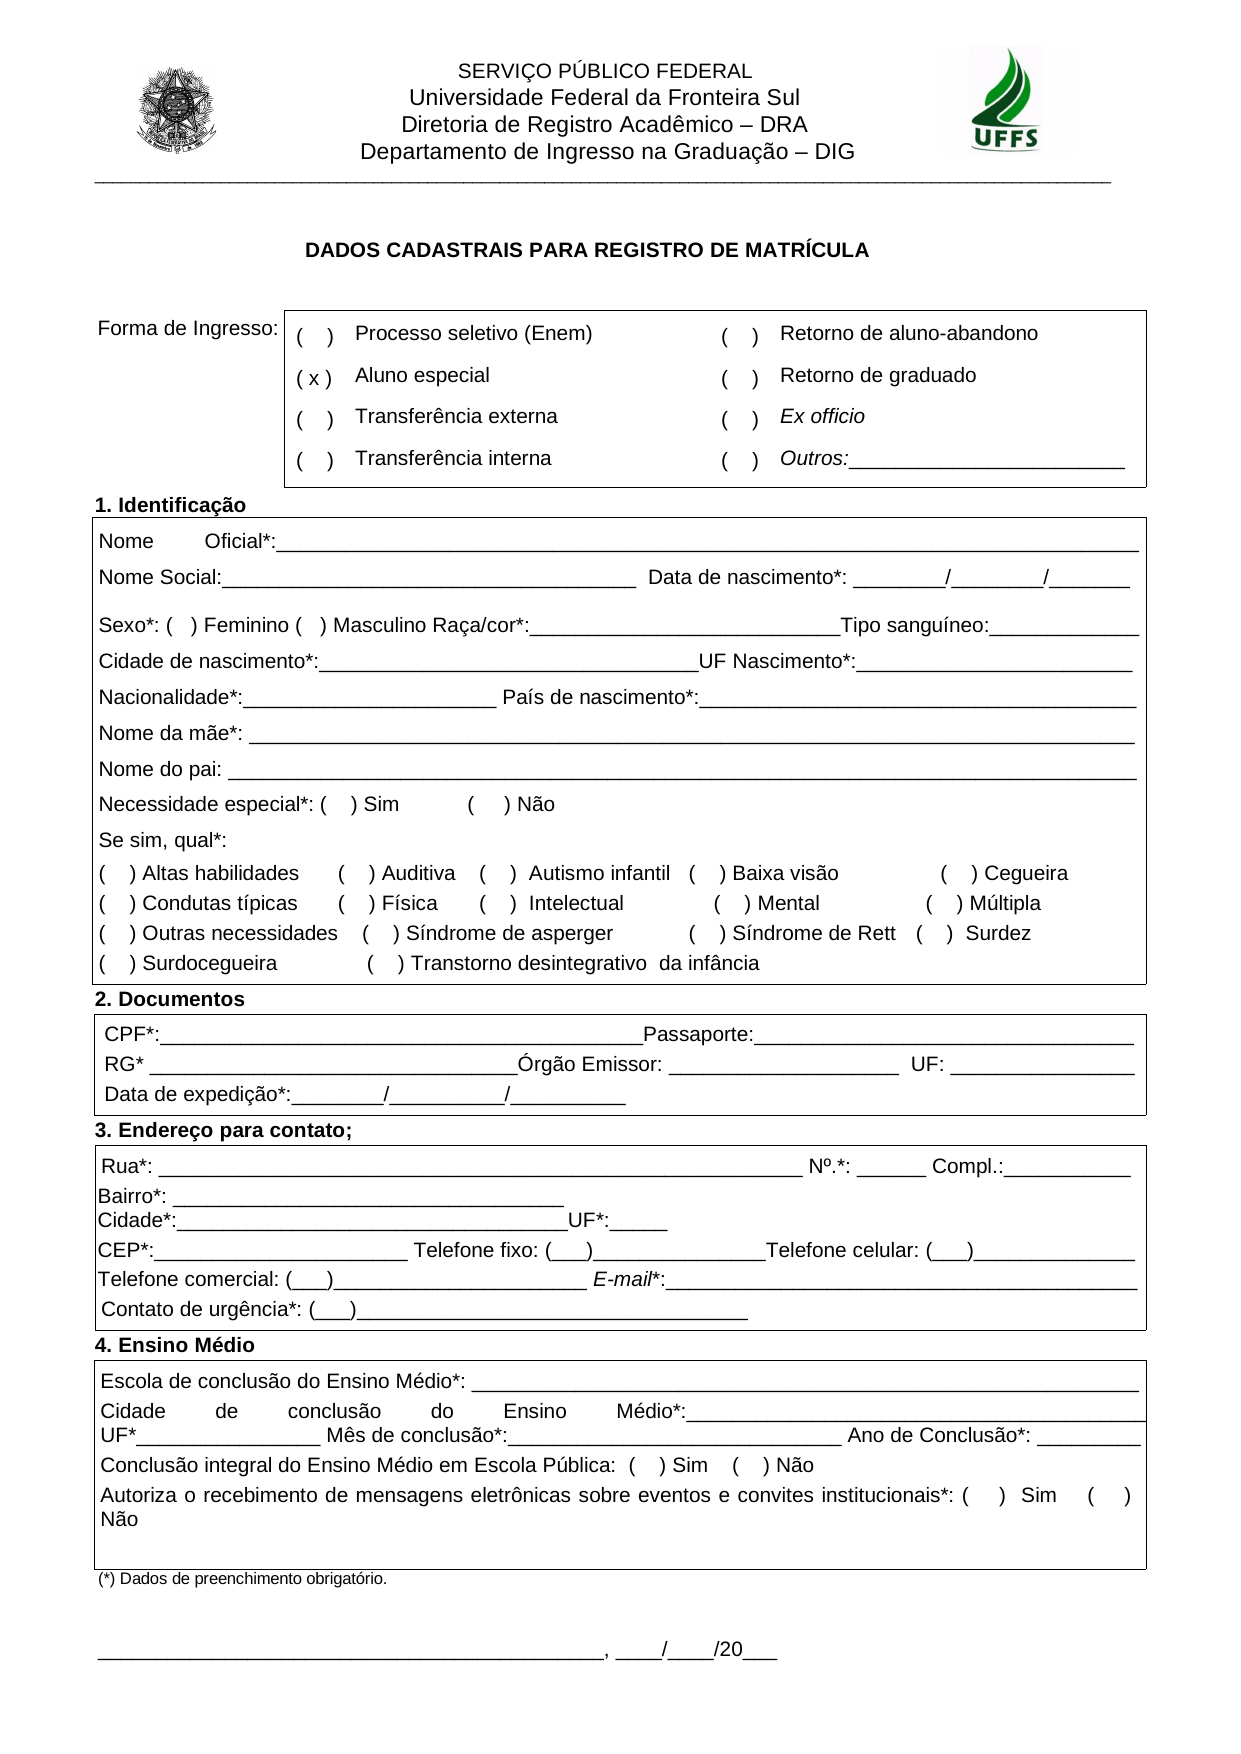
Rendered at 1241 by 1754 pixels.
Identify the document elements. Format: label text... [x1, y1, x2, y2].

text Departamento de Ingresso na Graduação – DIG [28, 137, 1146, 164]
table_cell Transferência interna [349, 440, 715, 481]
table_header Escola de conclusão do Ensino Médio*: __________________________________________________________ Cidade de conclusão do Ensino Médio*:________________________________________ UF*________________ Mês de conclusão*:_____________________________ Ano de Conclusão*: _________ Conclusão integral do Ensino Médio em Escola Pública: ( ) Sim ( ) Não Autoriza o recebimento de mensagens eletrônicas sobre eventos e convites institucionais*: ( ) Sim ( ) Não [95, 1361, 1146, 1569]
list (*) Dados de preenchimento obrigatório. [98, 1570, 1146, 1588]
text [1076, 59, 1146, 83]
list 3. Endereço para contato; [92, 1118, 1146, 1142]
table_cell ( ) [290, 398, 349, 440]
table_cell Outros:________________________ [774, 440, 1140, 481]
table_header ( ) [290, 316, 349, 357]
text 1. Identificação [28, 493, 1146, 517]
table_cell ( ) [715, 440, 774, 481]
table_cell ( ) [715, 398, 774, 440]
table_header CPF*:__________________________________________Passaporte:_________________________________ RG* ________________________________Órgão Emissor: ____________________ UF: ________________ Data de expedição*:________/__________/__________ [95, 1015, 1146, 1115]
text _________________________________________________________________________________________________________________ [94, 164, 1146, 183]
table_header [95, 1661, 620, 1696]
table_cell Ex officio [774, 398, 1140, 440]
table_header Retorno de aluno-abandono [774, 316, 1140, 357]
table_header [285, 311, 1146, 487]
table_cell ( x ) [290, 357, 349, 398]
table_cell Retorno de graduado [774, 357, 1140, 398]
table_header Rua*: ________________________________________________________ Nº.*: ______ Compl.:___________ Bairro*: __________________________________ Cidade*:__________________________________UF*:_____ CEP*:______________________ Telefone fixo: (___)_______________Telefone celular: (___)______________ Telefone comercial: (___)______________________ E-mail*:_________________________________________ Contato de urgência*: (___)__________________________________ [96, 1146, 1146, 1330]
table_cell ( ) [290, 440, 349, 481]
table_header Nome Oficial*:___________________________________________________________________________ Nome Social:____________________________________ Data de nascimento*: ________/________/_______ Sexo*: ( ) Feminino ( ) Masculino Raça/cor*:___________________________Tipo sanguíneo:_____________ Cidade de nascimento*:_________________________________UF Nascimento*:________________________ Nacionalidade*:______________________ País de nascimento*:______________________________________ Nome da mãe*: _____________________________________________________________________________ Nome do pai: _______________________________________________________________________________ Necessidade especial*: ( ) Sim ( ) Não Se sim, qual*: ( ) Altas habilidades ( ) Auditiva ( ) Autismo infantil ( ) Baixa visão ( ) Cegueira ( ) Condutas típicas ( ) Física ( ) Intelectual ( ) Mental ( ) Múltipla ( ) Outras necessidades ( ) Síndrome de asperger ( ) Síndrome de Rett ( ) Surdez ( ) Surdocegueira ( ) Transtorno desintegrativo da infância [93, 518, 1146, 984]
table_header [620, 1661, 1146, 1696]
list 4. Ensino Médio [94, 1333, 1146, 1357]
text [1076, 83, 1146, 110]
text Diretoria de Registro Acadêmico – DRA [233, 110, 941, 137]
table_cell ( ) [715, 357, 774, 398]
text ____________________________________________, ____/____/20___ [98, 1636, 1146, 1661]
text [1076, 110, 1146, 137]
table_header Forma de Ingresso: [95, 310, 284, 487]
text SERVIÇO PÚBLICO FEDERAL [94, 57, 941, 163]
list 2. Documentos [94, 987, 1152, 1011]
table_cell Aluno especial [349, 357, 715, 398]
subtitle DADOS CADASTRAIS PARA REGISTRO DE MATRÍCULA [28, 238, 1146, 262]
table_cell Transferência externa [349, 398, 715, 440]
text Universidade Federal da Fronteira Sul [233, 83, 941, 110]
table_header ( ) [715, 316, 774, 357]
table_header Processo seletivo (Enem) [349, 316, 715, 357]
